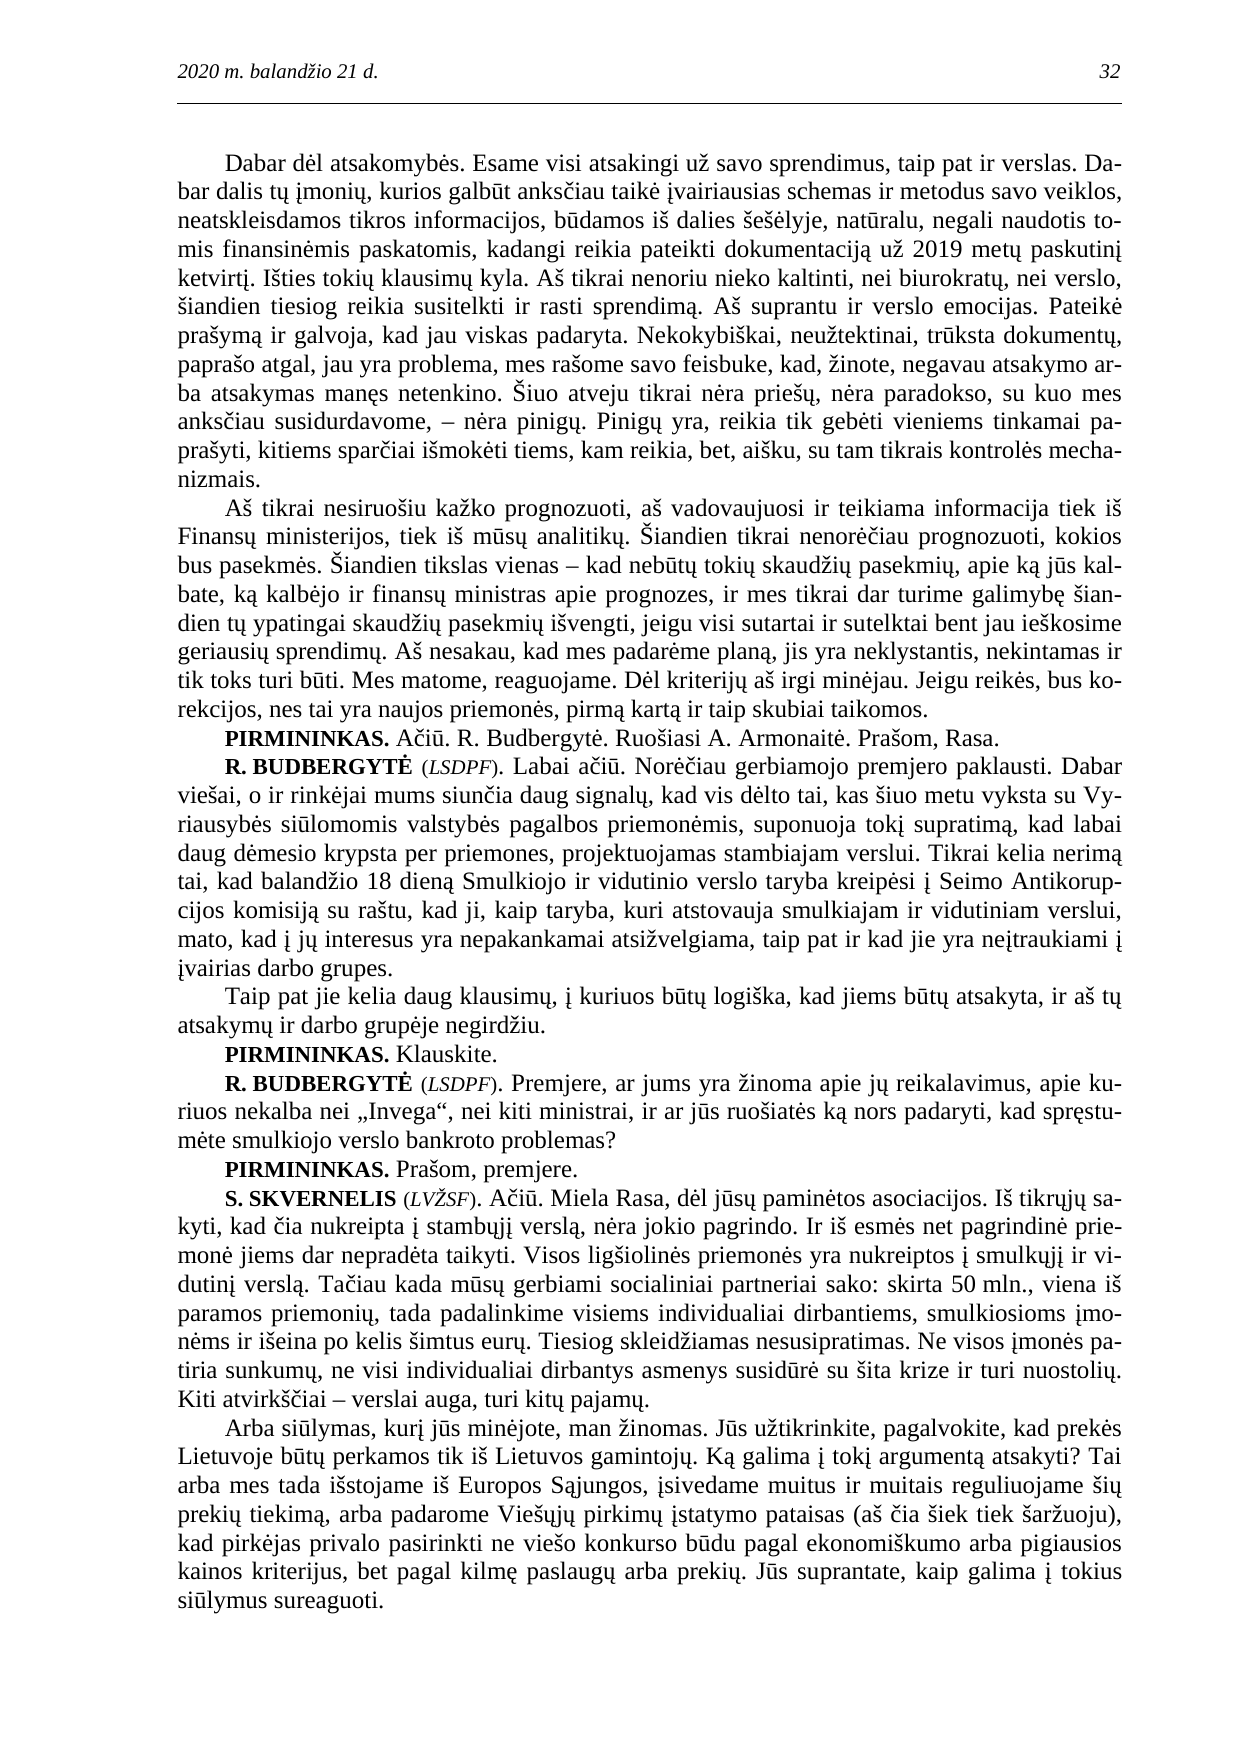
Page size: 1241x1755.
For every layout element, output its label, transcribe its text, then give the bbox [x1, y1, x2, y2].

text PIRMININKAS. Pra­šom, prem­je­re. [177, 1154, 1122, 1183]
text Aš tik­rai ne­si­ruo­šiu kaž­ko prog­no­zuo­ti, aš va­do­vau­juo­si ir tei­kia­ma in­for­ma­ci­ja tiek iš Fi­nan­sų mi­nis­te­ri­jos, tiek iš mū­sų ana­li­ti­kų. Šian­dien tik­rai ne­no­rė­čiau prog­no­zuo­ti, ko­kios bus pa­sek­mės. Šian­dien tiks­las vie­nas – kad ne­bū­tų to­kių skau­džių pa­sek­mių, apie ką jūs kal­ba­te, ką kal­bė­jo ir fi­nan­sų mi­nist­ras apie prog­no­zes, ir mes tik­rai dar tu­ri­me ga­li­my­bę šian­dien tų ypa­tin­gai skau­džių pa­sek­mių iš­veng­ti, jei­gu vi­si su­tar­tai ir su­telk­tai bent jau ieš­ko­si­me ge­riau­sių spren­di­mų. Aš ne­sa­kau, kad mes pa­da­rė­me pla­ną, jis yra ne­klys­tan­tis, ne­kin­ta­mas ir tik toks tu­ri bū­ti. Mes ma­to­me, re­a­guo­ja­me. Dėl kri­te­ri­jų aš ir­gi mi­nė­jau. Jei­gu rei­kės, bus ko­rek­ci­jos, nes tai yra nau­jos prie­mo­nės, pir­mą kar­tą ir taip sku­biai tai­ko­mos. [177, 493, 1122, 723]
text Ar­ba siū­ly­mas, ku­rį jūs mi­nė­jo­te, man ži­no­mas. Jūs už­tik­rin­ki­te, pa­gal­vo­ki­te, kad pre­kės Lie­tu­vo­je bū­tų per­ka­mos tik iš Lie­tu­vos ga­min­to­jų. Ką ga­li­ma į to­kį ar­gu­men­tą at­sa­ky­ti? Tai ar­ba mes ta­da iš­sto­ja­me iš Eu­ro­pos Są­jun­gos, įsi­ve­da­me mui­tus ir mui­tais re­gu­liuo­ja­me šių pre­kių tie­ki­mą, ar­ba pa­da­ro­me Vie­šų­jų pir­ki­mų įsta­ty­mo pa­tai­sas (aš čia šiek tiek šar­žuo­ju), kad pir­kė­jas pri­va­lo pa­si­rink­ti ne vie­šo kon­kur­so bū­du pa­gal eko­no­miš­ku­mo ar­ba pi­giau­sios kai­nos kri­te­ri­jus, bet pa­gal kil­mę pa­slau­gų ar­ba pre­kių. Jūs su­pran­ta­te, kaip ga­li­ma į to­kius siū­ly­mus su­re­a­guo­ti. [177, 1413, 1122, 1614]
text S. SKVERNELIS (LVŽSF). Ačiū. Mie­la Ra­sa, dėl jū­sų pa­mi­nė­tos aso­cia­ci­jos. Iš tik­rų­jų sa­ky­ti, kad čia nu­kreip­ta į stam­bųjį ver­slą, nė­ra jo­kio pa­grin­do. Ir iš es­mės net pa­grin­di­nė prie­mo­nė jiems dar ne­pra­dė­ta tai­ky­ti. Vi­sos lig­šio­li­nės prie­mo­nės yra nu­kreip­tos į smul­kųjį ir vi­du­ti­nį ver­slą. Ta­čiau ka­da mū­sų ger­bia­mi so­cia­li­niai part­ne­riai sa­ko: skir­ta 50 mln., vie­na iš pa­ra­mos prie­mo­nių, ta­da pa­da­lin­ki­me vi­siems in­di­vi­du­a­liai dir­ban­tiems, smul­kiosioms įmo­nėms ir iš­ei­na po ke­lis šim­tus eu­rų. Tie­siog sklei­džia­mas nesu­si­pra­ti­mas. Ne vi­sos įmo­nės pa­ti­ria sun­ku­mų, ne vi­si in­di­vi­du­a­liai dir­ban­tys as­me­nys su­si­dū­rė su ši­ta kri­ze ir tu­ri nuos­to­lių. Ki­ti at­virkš­čiai – ver­slai au­ga, tu­ri ki­tų pa­ja­mų. [177, 1183, 1122, 1413]
text R. BUDBERGYTĖ (LSDPF). Prem­je­re, ar jums yra ži­no­ma apie jų rei­ka­la­vi­mus, apie ku­riuos ne­kal­ba nei „In­ve­ga“, nei ki­ti mi­nist­rai, ir ar jūs ruo­šia­tės ką nors pa­da­ry­ti, kad spręs­tu­mė­te smul­kiojo ver­slo ban­kro­to pro­ble­mas? [177, 1068, 1122, 1154]
text R. BUDBERGYTĖ (LSDPF). La­bai ačiū. No­rė­čiau ger­bia­mo­jo prem­je­ro pa­klaus­ti. Da­bar vie­šai, o ir rin­kė­jai mums siun­čia daug sig­na­lų, kad vis dėl­to tai, kas šiuo me­tu vyks­ta su Vy­riau­sy­bės siū­lo­mo­mis vals­ty­bės pa­gal­bos prie­mo­nė­mis, su­po­nuo­ja to­kį su­pra­ti­mą, kad la­bai daug dė­me­sio kryps­ta per prie­mo­nes, pro­jek­tuo­ja­mas stam­biajam ver­slui. Tik­rai ke­lia ne­ri­mą tai, kad ba­lan­džio 18 die­ną Smul­kiojo ir vi­du­ti­nio ver­slo ta­ry­ba krei­pė­si į Sei­mo An­ti­ko­rup­cijos ko­mi­si­ją su raš­tu, kad ji, kaip ta­ry­ba, ku­ri at­sto­vau­ja smul­kiajam ir vi­du­ti­niam ver­slui, ma­to, kad į jų in­te­re­sus yra ne­pa­kan­ka­mai at­si­žvel­gia­ma, taip pat ir kad jie yra ne­įtrau­kia­mi į įvai­rias dar­bo gru­pes. [177, 751, 1122, 981]
text PIRMININKAS. Klaus­ki­te. [177, 1039, 1122, 1068]
text Taip pat jie ke­lia daug klau­si­mų, į ku­riuos bū­tų lo­giš­ka, kad jiems bū­tų at­sa­ky­ta, ir aš tų at­sa­ky­mų ir dar­bo gru­pė­je ne­gir­džiu. [177, 981, 1122, 1039]
text Da­bar dėl at­sa­ko­my­bės. Esa­me vi­si at­sa­kin­gi už sa­vo spren­di­mus, taip pat ir ver­slas. Da­bar da­lis tų įmo­nių, ku­rios gal­būt anks­čiau tai­kė įvai­riau­sias sche­mas ir me­to­dus sa­vo veik­los, ne­at­skleis­da­mos tik­ros in­for­ma­ci­jos, bū­da­mos iš da­lies še­šė­ly­je, na­tū­ra­lu, ne­ga­li nau­do­tis to­mis fi­nan­si­nė­mis pa­ska­to­mis, ka­dan­gi rei­kia pa­teik­ti do­ku­men­ta­ci­ją už 2019 me­tų pas­ku­ti­nį ket­vir­tį. Iš­ties to­kių klau­si­mų ky­la. Aš tik­rai ne­no­riu nie­ko kal­tin­ti, nei biu­ro­kratų, nei ver­slo, šian­dien tie­siog rei­kia su­si­telk­ti ir ras­ti spren­di­mą. Aš su­pran­tu ir ver­slo emo­ci­jas. Pa­tei­kė pra­šy­mą ir gal­vo­ja, kad jau vis­kas pa­da­ry­ta. Ne­ko­ky­biš­kai, ne­už­tek­ti­nai, trūks­ta do­ku­men­tų, pa­pra­šo at­gal, jau yra pro­ble­ma, mes ra­šo­me sa­vo feis­bu­ke, kad, ži­no­te, ne­ga­vau at­sa­ky­mo ar­ba at­sa­ky­mas ma­nęs ne­ten­ki­no. Šiuo at­ve­ju tik­rai nė­ra prie­šų, nė­ra pa­ra­dok­so, su kuo mes anks­čiau su­si­dur­da­vo­me, – nė­ra pi­ni­gų. Pi­ni­gų yra, rei­kia tik ge­bė­ti vie­niems tin­ka­mai pa­prašy­ti, ki­tiems spar­čiai iš­mo­kė­ti tiems, kam rei­kia, bet, aiš­ku, su tam tik­rais kon­tro­lės me­cha­niz­mais. [177, 148, 1122, 493]
text PIRMININKAS. Ačiū. R. Bud­ber­gy­tė. Ruo­šia­si A. Ar­mo­nai­tė. Pra­šom, Ra­sa. [177, 723, 1122, 751]
